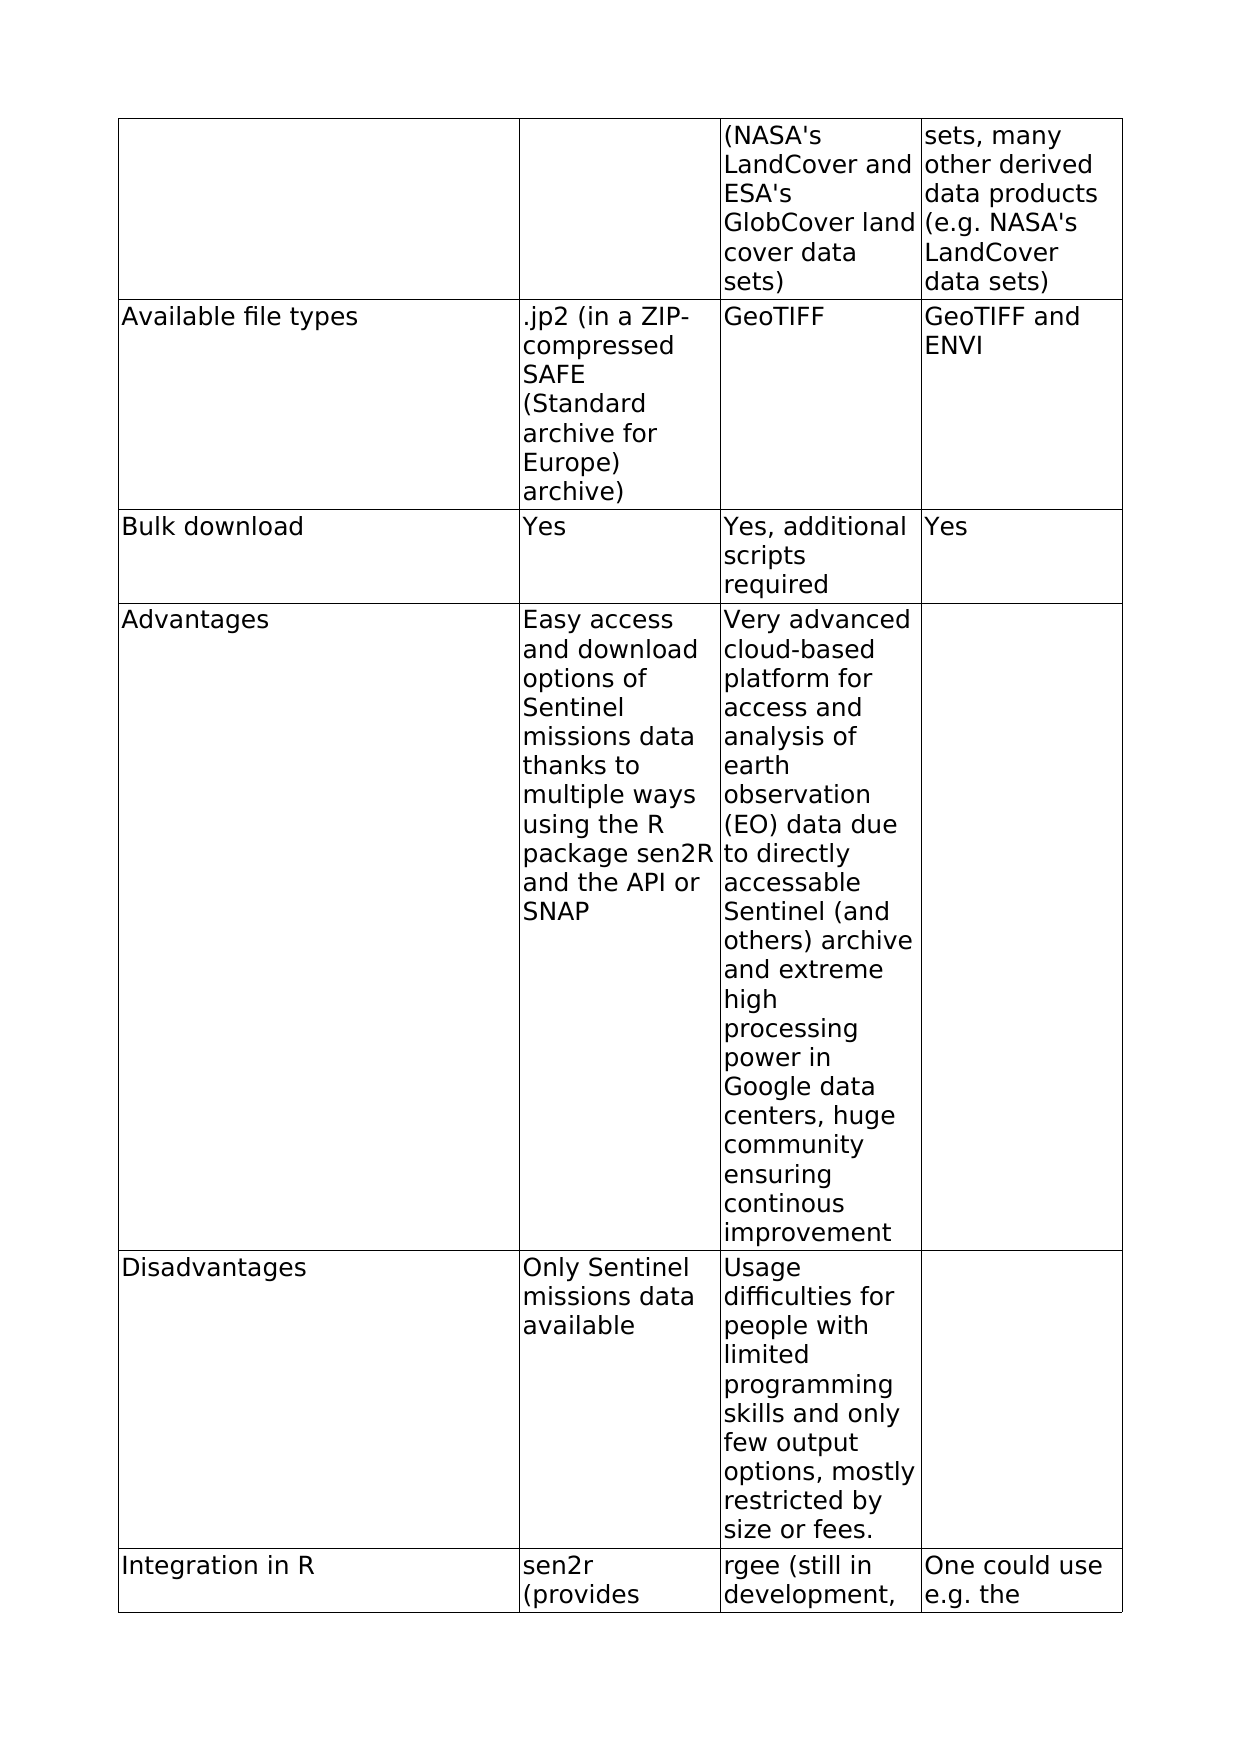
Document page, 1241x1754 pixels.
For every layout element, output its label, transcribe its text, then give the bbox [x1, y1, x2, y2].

table_cell Yes [520, 510, 720, 603]
table_cell Advantages [119, 604, 519, 1250]
table_cell rgee (still in development, [721, 1549, 921, 1612]
table_cell Only Sentinel missions data available [520, 1251, 720, 1548]
table_cell Usage difficulties for people with limited programming skills and only few output options, mostly restricted by size or fees. [721, 1251, 921, 1548]
table_cell Yes, additional scripts required [721, 510, 921, 603]
table_cell Integration in R [119, 1549, 519, 1612]
table_cell sets, many other derived data products (e.g. NASA's LandCover data sets) [922, 119, 1122, 299]
table_cell [119, 119, 519, 299]
table_cell [922, 1251, 1122, 1548]
table_cell Bulk download [119, 510, 519, 603]
table_cell GeoTIFF [721, 300, 921, 509]
table_cell sen2r (provides [520, 1549, 720, 1612]
table_cell [520, 119, 720, 299]
table_cell Available file types [119, 300, 519, 509]
table_cell [922, 604, 1122, 1250]
table_cell Easy access and download options of Sentinel missions data thanks to multiple ways using the R package sen2R and the API or SNAP [520, 604, 720, 1250]
table_cell (NASA's LandCover and ESA's GlobCover land cover data sets) [721, 119, 921, 299]
table_cell Very advanced cloud-based platform for access and analysis of earth observation (EO) data due to directly accessable Sentinel (and others) archive and extreme high processing power in Google data centers, huge community ensuring continous improvement [721, 604, 921, 1250]
table_cell GeoTIFF and ENVI [922, 300, 1122, 509]
table_cell Disadvantages [119, 1251, 519, 1548]
table_cell Yes [922, 510, 1122, 603]
table_cell One could use e.g. the [922, 1549, 1122, 1612]
table_cell .jp2 (in a ZIP-compressed SAFE (Standard archive for Europe) archive) [520, 300, 720, 509]
